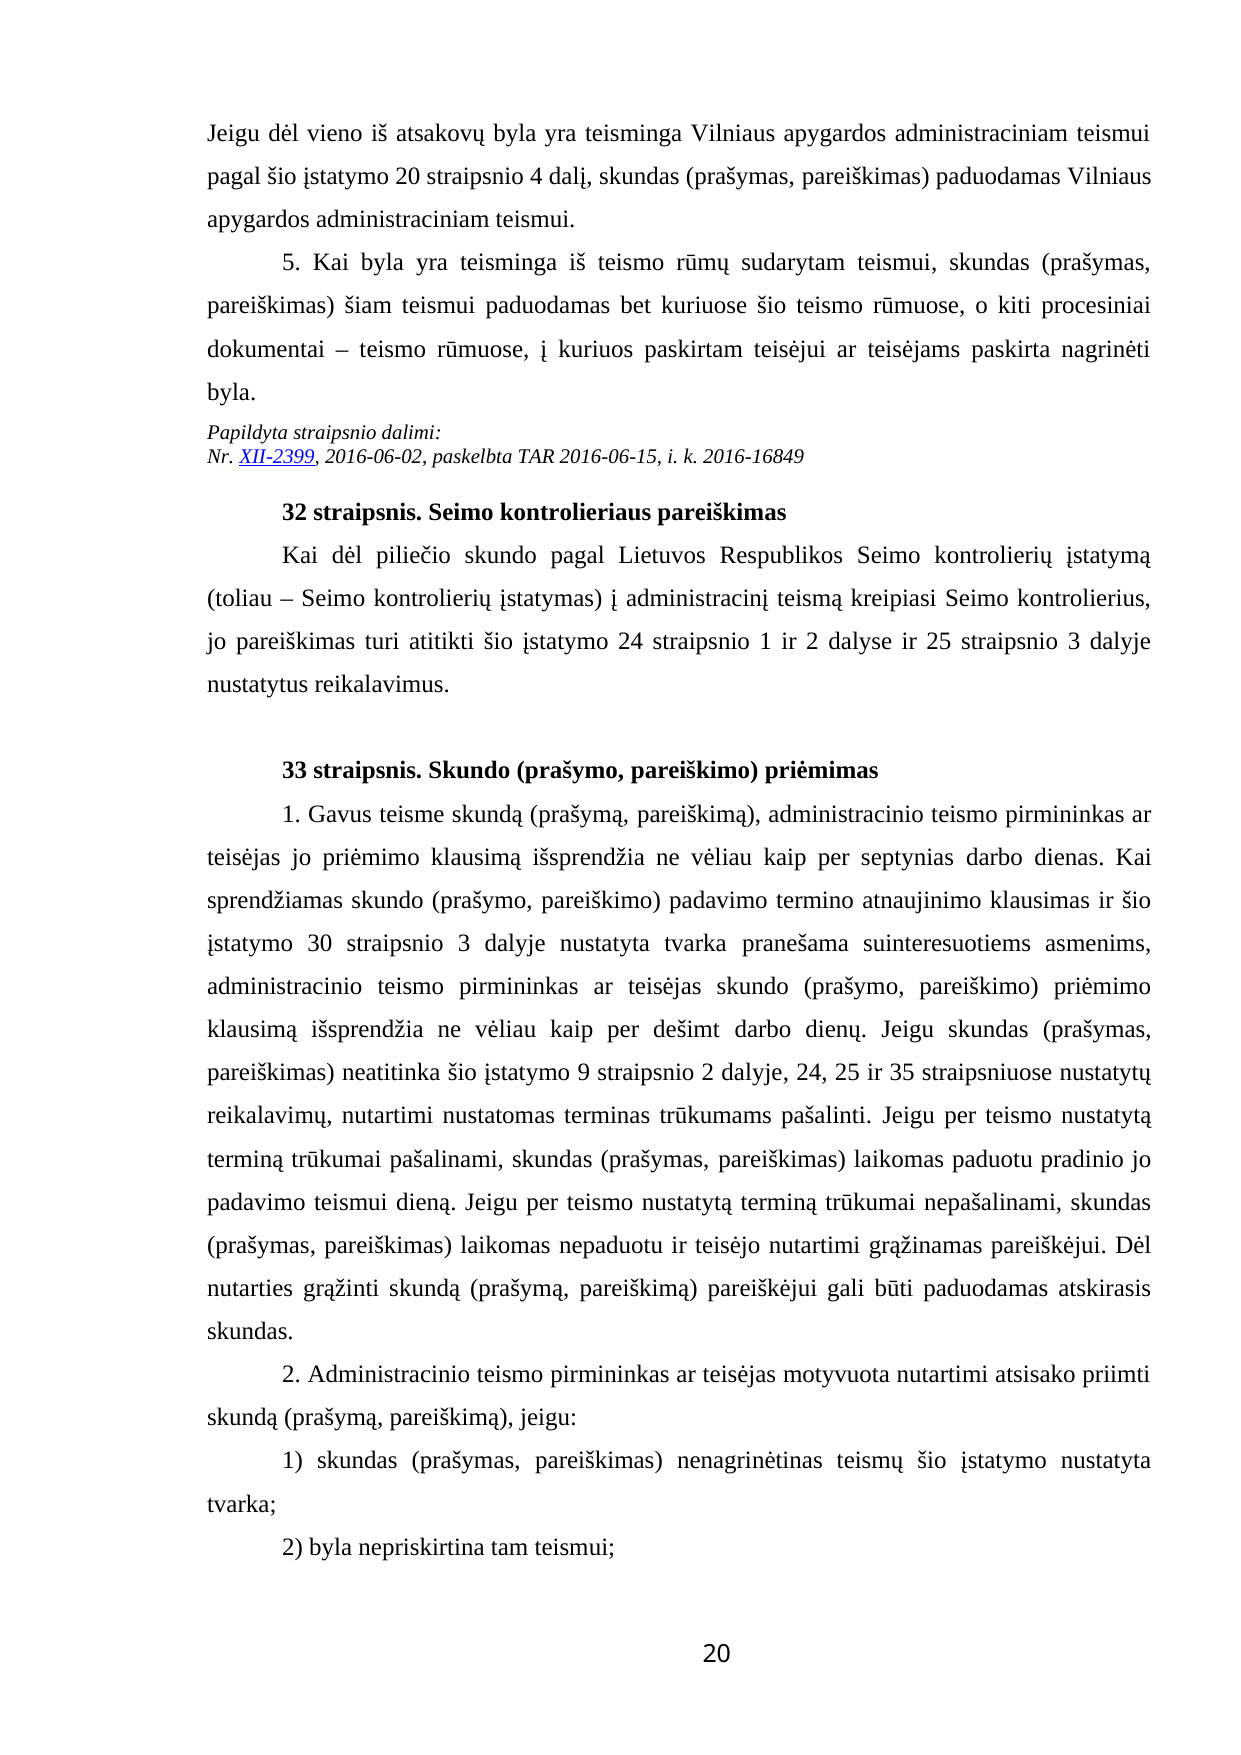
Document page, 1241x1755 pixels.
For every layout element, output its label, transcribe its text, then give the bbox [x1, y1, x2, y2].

text Papildyta straipsnio dalimi: [207, 420, 1152, 444]
text Nr. XII-2399, 2016-06-02, paskelbta TAR 2016-06-15, i. k. 2016-16849 [207, 444, 1152, 468]
text 5. Kai byla yra teisminga iš teismo rūmų sudarytam teismui, skundas (prašymas, pareiškimas) šiam teismui paduodamas bet kuriuose šio teismo rūmuose, o kiti procesiniai dokumentai – teismo rūmuose, į kuriuos paskirtam teisėjui ar teisėjams paskirta nagrinėti byla. [207, 247, 1152, 406]
text 2) byla nepriskirtina tam teismui; [207, 1532, 1152, 1561]
text 33 straipsnis. Skundo (prašymo, pareiškimo) priėmimas [207, 756, 1152, 784]
text Kai dėl piliečio skundo pagal Lietuvos Respublikos Seimo kontrolierių įstatymą (toliau – Seimo kontrolierių įstatymas) į administracinį teismą kreipiasi Seimo kontrolierius, jo pareiškimas turi atitikti šio įstatymo 24 straipsnio 1 ir 2 dalyse ir 25 straipsnio 3 dalyje nustatytus reikalavimus. [207, 540, 1152, 698]
text 1. Gavus teisme skundą (prašymą, pareiškimą), administracinio teismo pirmininkas ar teisėjas jo priėmimo klausimą išsprendžia ne vėliau kaip per septynias darbo dienas. Kai sprendžiamas skundo (prašymo, pareiškimo) padavimo termino atnaujinimo klausimas ir šio įstatymo 30 straipsnio 3 dalyje nustatyta tvarka pranešama suinteresuotiems asmenims, administracinio teismo pirmininkas ar teisėjas skundo (prašymo, pareiškimo) priėmimo klausimą išsprendžia ne vėliau kaip per dešimt darbo dienų. Jeigu skundas (prašymas, pareiškimas) neatitinka šio įstatymo 9 straipsnio 2 dalyje, 24, 25 ir 35 straipsniuose nustatytų reikalavimų, nutartimi nustatomas terminas trūkumams pašalinti. Jeigu per teismo nustatytą terminą trūkumai pašalinami, skundas (prašymas, pareiškimas) laikomas paduotu pradinio jo padavimo teismui dieną. Jeigu per teismo nustatytą terminą trūkumai nepašalinami, skundas (prašymas, pareiškimas) laikomas nepaduotu ir teisėjo nutartimi grąžinamas pareiškėjui. Dėl nutarties grąžinti skundą (prašymą, pareiškimą) pareiškėjui gali būti paduodamas atskirasis skundas. [207, 799, 1152, 1345]
text 1) skundas (prašymas, pareiškimas) nenagrinėtinas teismų šio įstatymo nustatyta tvarka; [207, 1446, 1152, 1517]
text Jeigu dėl vieno iš atsakovų byla yra teisminga Vilniaus apygardos administraciniam teismui pagal šio įstatymo 20 straipsnio 4 dalį, skundas (prašymas, pareiškimas) paduodamas Vilniaus apygardos administraciniam teismui. [207, 118, 1152, 233]
text 32 straipsnis. Seimo kontrolieriaus pareiškimas [207, 497, 1152, 526]
text 2. Administracinio teismo pirmininkas ar teisėjas motyvuota nutartimi atsisako priimti skundą (prašymą, pareiškimą), jeigu: [207, 1359, 1152, 1431]
